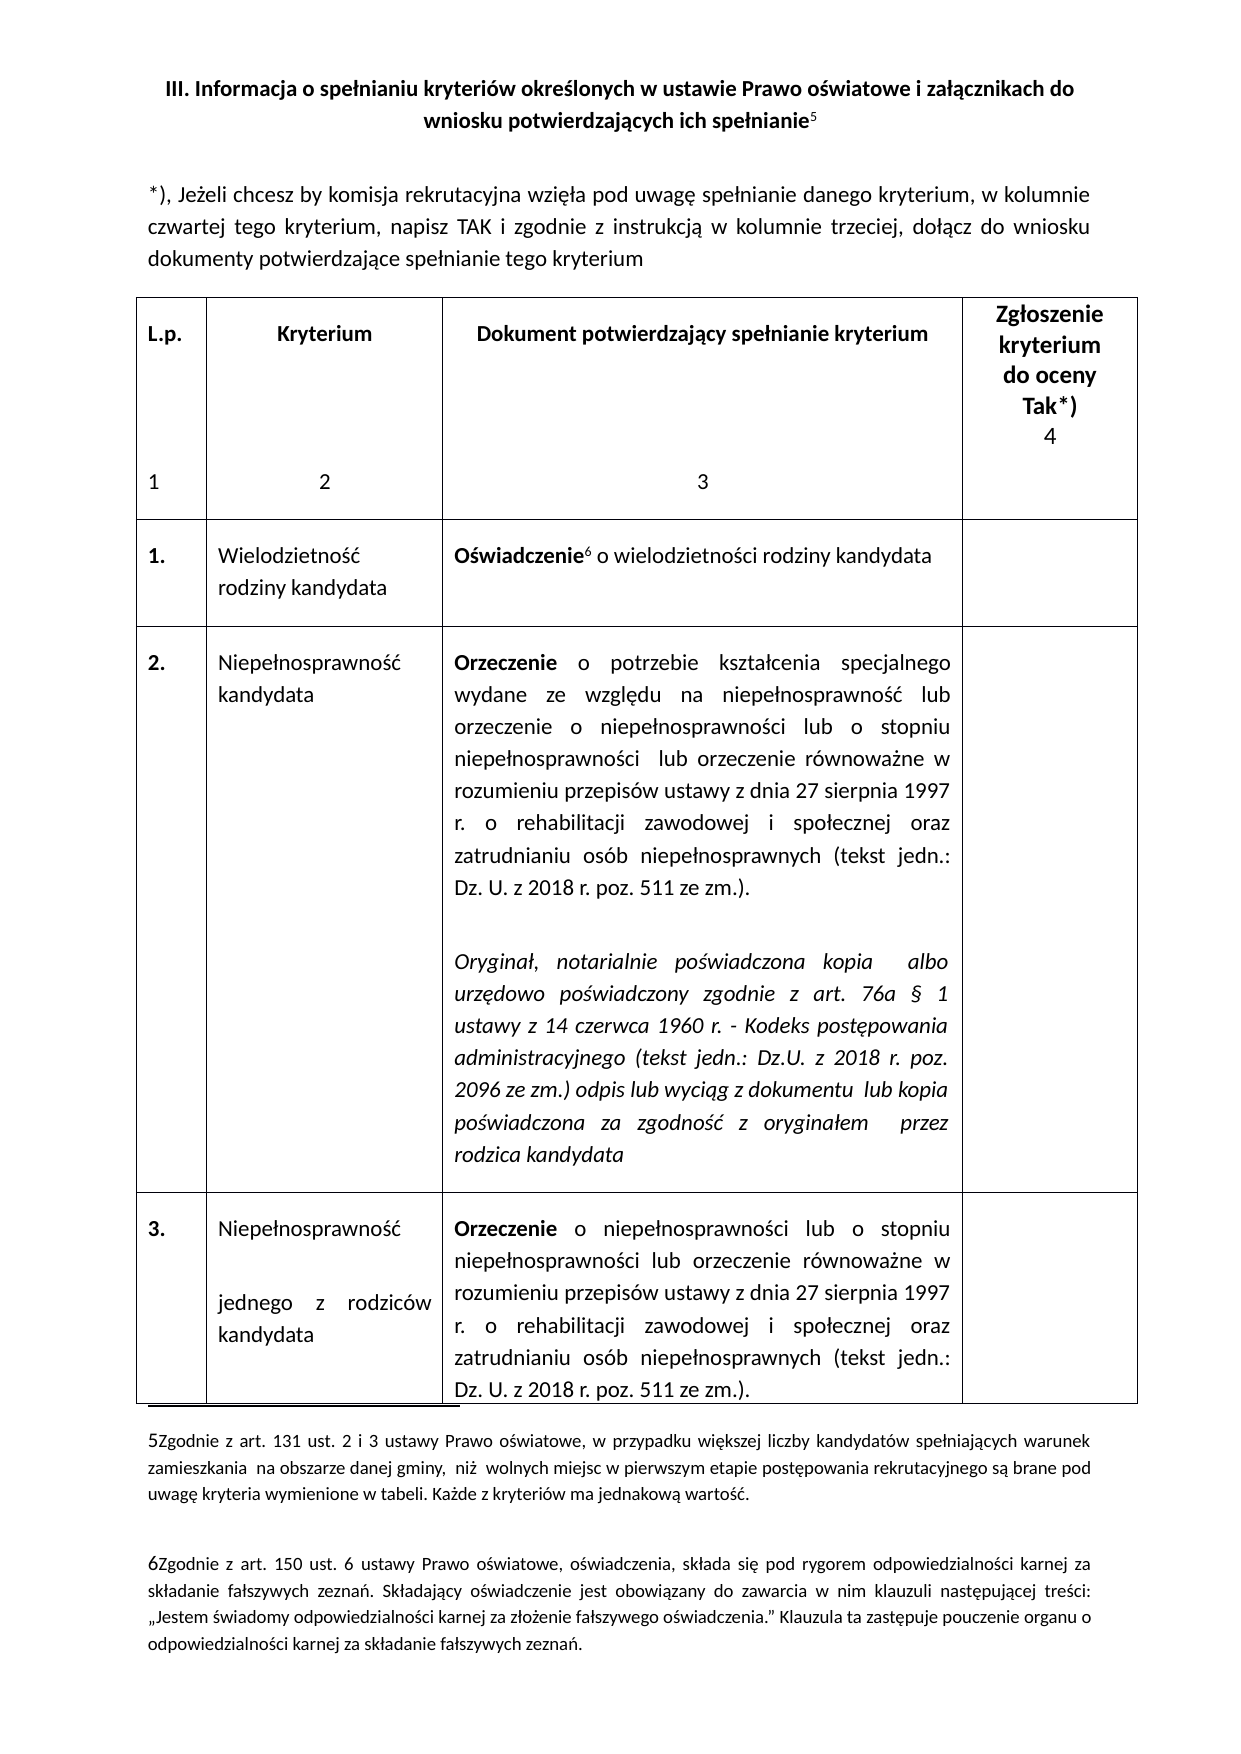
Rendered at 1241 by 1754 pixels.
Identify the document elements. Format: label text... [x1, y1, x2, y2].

text Zgodnie z art. 131 ust. 2 i 3 ustawy Prawo oświatowe, w przypadku większej liczby kandydatów spełniających warunek zamieszkania na obszarze danej gminy, niż wolnych miejsc w pierwszym etapie postępowania rekrutacyjnego są brane pod uwagę kryteria wymienione w tabeli. Każde z kryteriów ma jednakową wartość. [148, 1427, 1092, 1505]
text *), Jeżeli chcesz by komisja rekrutacyjna wzięła pod uwagę spełnianie danego kryterium, w kolumnie czwartej tego kryterium, napisz TAK i zgodnie z instrukcją w kolumnie trzeciej, dołącz do wniosku dokumenty potwierdzające spełnianie tego kryterium [148, 180, 1092, 272]
table_cell Orzeczenie o niepełnosprawności lub o stopniu niepełnosprawności lub orzeczenie równoważne w rozumieniu przepisów ustawy z dnia 27 sierpnia 1997 r. o rehabilitacji zawodowej i społecznej oraz zatrudnianiu osób niepełnosprawnych (tekst jedn.: Dz. U. z 2018 r. poz. 511 ze zm.). [443, 1193, 962, 1403]
table_cell Niepełnosprawność jednego z rodziców kandydata [207, 1193, 442, 1403]
table_cell 2. [137, 627, 206, 1192]
table_cell Oświadczenie o wielodzietności rodziny kandydata [443, 520, 962, 626]
table_cell Orzeczenie o potrzebie kształcenia specjalnego wydane ze względu na niepełnosprawność lub orzeczenie o niepełnosprawności lub o stopniu niepełnosprawności lub orzeczenie równoważne w rozumieniu przepisów ustawy z dnia 27 sierpnia 1997 r. o rehabilitacji zawodowej i społecznej oraz zatrudnianiu osób niepełnosprawnych (tekst jedn.: Dz. U. z 2018 r. poz. 511 ze zm.). Oryginał, notarialnie poświadczona kopia albo urzędowo poświadczony zgodnie z art. 76a § 1 ustawy z 14 czerwca 1960 r. - Kodeks postępowania administracyjnego (tekst jedn.: Dz.U. z 2018 r. poz. 2096 ze zm.) odpis lub wyciąg z dokumentu lub kopia poświadczona za zgodność z oryginałem przez rodzica kandydata [443, 627, 962, 1192]
table_cell 1. [137, 520, 206, 626]
table_cell [963, 627, 1137, 1192]
table_cell 3. [137, 1193, 206, 1403]
table_header L.p. 1 [137, 298, 206, 519]
table_cell [963, 520, 1137, 626]
table_cell [963, 1193, 1137, 1403]
table_cell Wielodzietność rodziny kandydata [207, 520, 442, 626]
table_header Kryterium 2 [207, 298, 442, 519]
text III. Informacja o spełnianiu kryteriów określonych w ustawie Prawo oświatowe i załącznikach do wniosku potwierdzających ich spełnianie [148, 74, 1092, 134]
table_header Zgłoszenie kryterium do oceny Tak*) 4 [963, 298, 1137, 519]
table_cell Niepełnosprawność kandydata [207, 627, 442, 1192]
table_header Dokument potwierdzający spełnianie kryterium 3 [443, 298, 962, 519]
